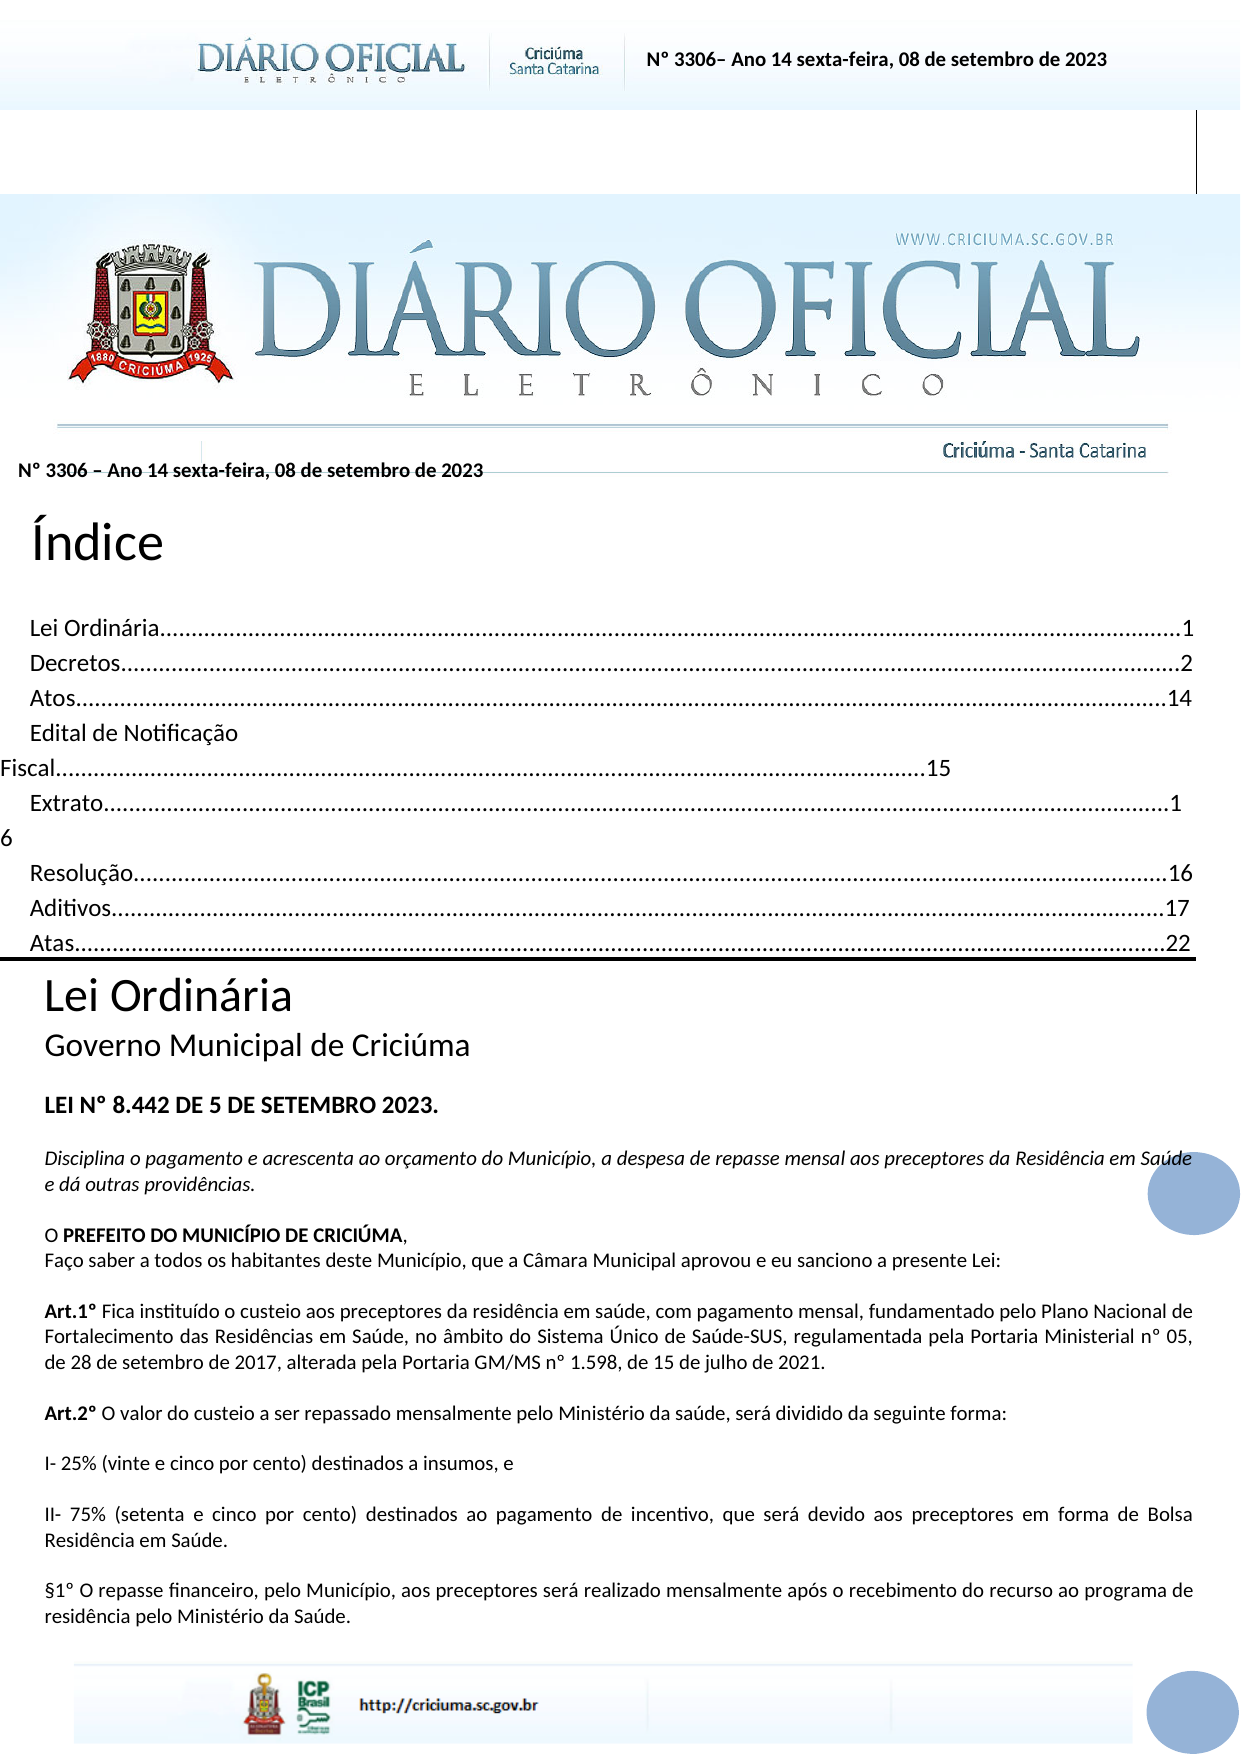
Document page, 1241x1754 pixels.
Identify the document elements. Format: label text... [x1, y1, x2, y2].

text O PREFEITO DO MUNICÍPIO DE CRICIÚMA, [44, 1222, 1196, 1247]
text Extrato.........................................................................................................................................................................16 [0, 787, 1196, 852]
text §1º O repasse financeiro, pelo Município, aos preceptores será realizado mensalmente após o recebimento do recurso ao programa de residência pelo Ministério da Saúde. [44, 1578, 1196, 1628]
text I- 25% (vinte e cinco por cento) destinados a insumos, e [44, 1451, 1196, 1476]
text Edital de Notificação Fiscal..........................................................................................................................................15 [0, 717, 1196, 782]
text Resolução....................................................................................................................................................................16 [0, 857, 1196, 887]
text Art.1º Fica instituído o custeio aos preceptores da residência em saúde, com pagamento mensal, fundamentado pelo Plano Nacional de Fortalecimento das Residências em Saúde, no âmbito do Sistema Único de Saúde-SUS, regulamentada pela Portaria Ministerial nº 05, de 28 de setembro de 2017, alterada pela Portaria GM/MS nº 1.598, de 15 de julho de 2021. [44, 1298, 1196, 1374]
text Disciplina o pagamento e acrescenta ao orçamento do Município, a despesa de repasse mensal aos preceptores da Residência em Saúde e dá outras providências. [44, 1146, 1196, 1196]
text Atas.............................................................................................................................................................................22 [0, 927, 1196, 957]
text Atos.............................................................................................................................................................................14 [0, 682, 1196, 712]
text Aditivos.......................................................................................................................................................................17 [0, 892, 1196, 922]
text Art.2º O valor do custeio a ser repassado mensalmente pelo Ministério da saúde, será dividido da seguinte forma: [44, 1400, 1196, 1425]
text II- 75% (setenta e cinco por cento) destinados ao pagamento de incentivo, que será devido aos preceptores em forma de Bolsa Residência em Saúde. [44, 1501, 1196, 1552]
text Lei Ordinária [44, 965, 1196, 1023]
text Faço saber a todos os habitantes deste Município, que a Câmara Municipal aprovou e eu sanciono a presente Lei: [44, 1247, 1196, 1273]
text Governo Municipal de Criciúma [44, 1023, 1196, 1064]
text LEI Nº 8.442 DE 5 DE SETEMBRO 2023. [44, 1090, 1196, 1120]
text Lei Ordinária..................................................................................................................................................................1 [0, 612, 1196, 642]
text Decretos........................................................................................................................................................................2 [0, 647, 1196, 677]
